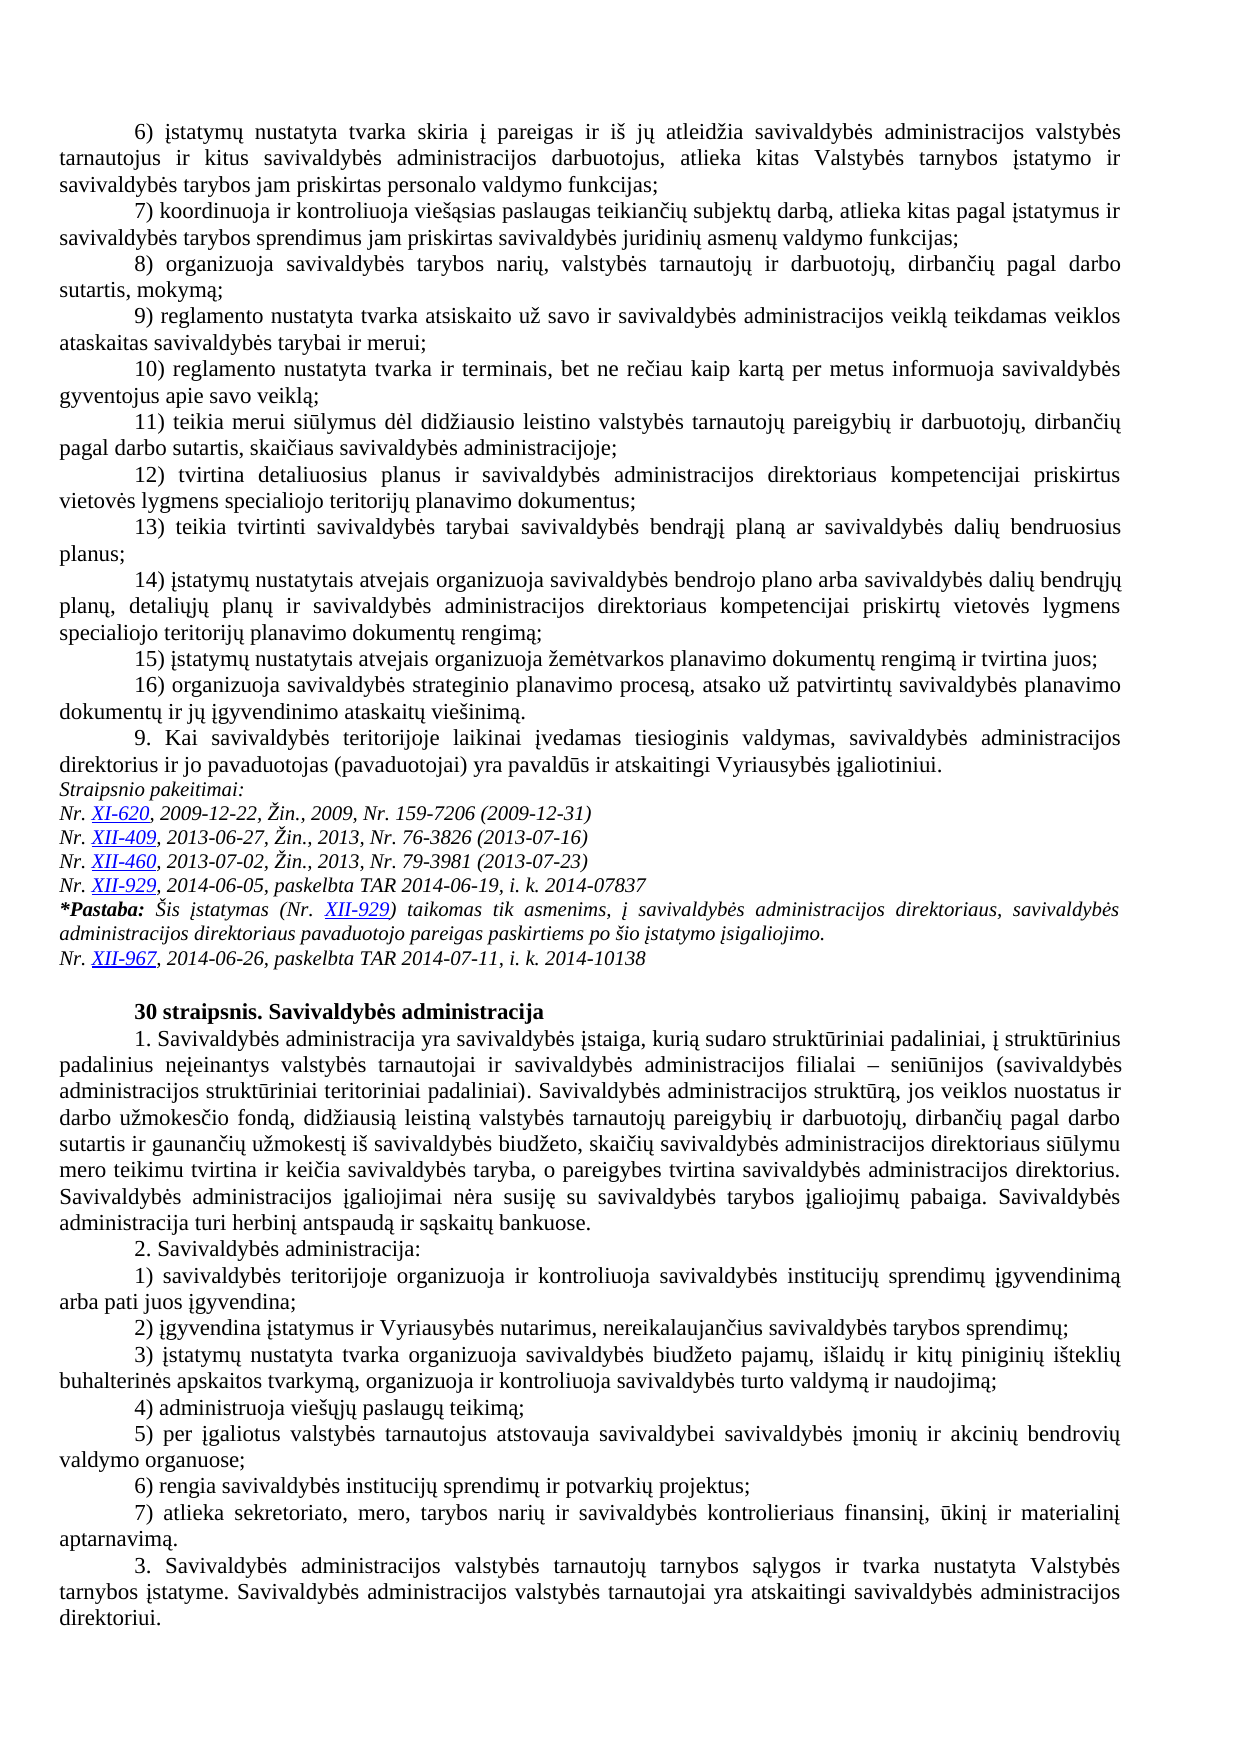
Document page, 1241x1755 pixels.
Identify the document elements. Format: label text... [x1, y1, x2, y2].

text 4) administruoja viešųjų paslaugų teikimą; [59, 1393, 1122, 1420]
text 9) reglamento nustatyta tvarka atsiskaito už savo ir savivaldybės administracijos veiklą teikdamas veiklos ataskaitas savivaldybės tarybai ir merui; [59, 303, 1122, 355]
text 2) įgyvendina įstatymus ir Vyriausybės nutarimus, nereikalaujančius savivaldybės tarybos sprendimų; [59, 1314, 1122, 1341]
text 6) įstatymų nustatyta tvarka skiria į pareigas ir iš jų atleidžia savivaldybės administracijos valstybės tarnautojus ir kitus savivaldybės administracijos darbuotojus, atlieka kitas Valstybės tarnybos įstatymo ir savivaldybės tarybos jam priskirtas personalo valdymo funkcijas; [59, 118, 1122, 197]
text 7) atlieka sekretoriato, mero, tarybos narių ir savivaldybės kontrolieriaus finansinį, ūkinį ir materialinį aptarnavimą. [59, 1499, 1122, 1552]
text 16) organizuoja savivaldybės strateginio planavimo procesą, atsako už patvirtintų savivaldybės planavimo dokumentų ir jų įgyvendinimo ataskaitų viešinimą. [59, 672, 1122, 724]
text 13) teikia tvirtinti savivaldybės tarybai savivaldybės bendrąjį planą ar savivaldybės dalių bendruosius planus; [59, 513, 1122, 566]
text 3. Savivaldybės administracijos valstybės tarnautojų tarnybos sąlygos ir tvarka nustatyta Valstybės tarnybos įstatyme. Savivaldybės administracijos valstybės tarnautojai yra atskaitingi savivaldybės administracijos direktoriui. [59, 1552, 1122, 1631]
text 15) įstatymų nustatytais atvejais organizuoja žemėtvarkos planavimo dokumentų rengimą ir tvirtina juos; [59, 645, 1122, 672]
text 10) reglamento nustatyta tvarka ir terminais, bet ne rečiau kaip kartą per metus informuoja savivaldybės gyventojus apie savo veiklą; [59, 355, 1122, 408]
text 11) teikia merui siūlymus dėl didžiausio leistino valstybės tarnautojų pareigybių ir darbuotojų, dirbančių pagal darbo sutartis, skaičiaus savivaldybės administracijoje; [59, 408, 1122, 461]
text 9. Kai savivaldybės teritorijoje laikinai įvedamas tiesioginis valdymas, savivaldybės administracijos direktorius ir jo pavaduotojas (pavaduotojai) yra pavaldūs ir atskaitingi Vyriausybės įgaliotiniui. [59, 724, 1122, 777]
text 1) savivaldybės teritorijoje organizuoja ir kontroliuoja savivaldybės institucijų sprendimų įgyvendinimą arba pati juos įgyvendina; [59, 1262, 1122, 1314]
text 3) įstatymų nustatyta tvarka organizuoja savivaldybės biudžeto pajamų, išlaidų ir kitų piniginių išteklių buhalterinės apskaitos tvarkymą, organizuoja ir kontroliuoja savivaldybės turto valdymą ir naudojimą; [59, 1341, 1122, 1393]
text 2. Savivaldybės administracija: [59, 1235, 1122, 1262]
text Nr. XI-620, 2009-12-22, Žin., 2009, Nr. 159-7206 (2009-12-31) [59, 801, 1122, 825]
text 7) koordinuoja ir kontroliuoja viešąsias paslaugas teikiančių subjektų darbą, atlieka kitas pagal įstatymus ir savivaldybės tarybos sprendimus jam priskirtas savivaldybės juridinių asmenų valdymo funkcijas; [59, 197, 1122, 250]
text Nr. XII-967, 2014-06-26, paskelbta TAR 2014-07-11, i. k. 2014-10138 [59, 945, 1122, 969]
text 5) per įgaliotus valstybės tarnautojus atstovauja savivaldybei savivaldybės įmonių ir akcinių bendrovių valdymo organuose; [59, 1420, 1122, 1473]
text Nr. XII-460, 2013-07-02, Žin., 2013, Nr. 79-3981 (2013-07-23) [59, 849, 1122, 873]
text Nr. XII-929, 2014-06-05, paskelbta TAR 2014-06-19, i. k. 2014-07837 [59, 873, 1122, 897]
text 8) organizuoja savivaldybės tarybos narių, valstybės tarnautojų ir darbuotojų, dirbančių pagal darbo sutartis, mokymą; [59, 250, 1122, 303]
text Straipsnio pakeitimai: [59, 777, 1122, 801]
text 1. Savivaldybės administracija yra savivaldybės įstaiga, kurią sudaro struktūriniai padaliniai, į struktūrinius padalinius neįeinantys valstybės tarnautojai ir savivaldybės administracijos filialai – seniūnijos (savivaldybės administracijos struktūriniai teritoriniai padaliniai). Savivaldybės administracijos struktūrą, jos veiklos nuostatus ir darbo užmokesčio fondą, didžiausią leistiną valstybės tarnautojų pareigybių ir darbuotojų, dirbančių pagal darbo sutartis ir gaunančių užmokestį iš savivaldybės biudžeto, skaičių savivaldybės administracijos direktoriaus siūlymu mero teikimu tvirtina ir keičia savivaldybės taryba, o pareigybes tvirtina savivaldybės administracijos direktorius. Savivaldybės administracijos įgaliojimai nėra susiję su savivaldybės tarybos įgaliojimų pabaiga. Savivaldybės administracija turi herbinį antspaudą ir sąskaitų bankuose. [59, 1024, 1122, 1235]
text 30 straipsnis. Savivaldybės administracija [59, 998, 1122, 1024]
text 12) tvirtina detaliuosius planus ir savivaldybės administracijos direktoriaus kompetencijai priskirtus vietovės lygmens specialiojo teritorijų planavimo dokumentus; [59, 461, 1122, 513]
text *Pastaba: Šis įstatymas (Nr. XII-929) taikomas tik asmenims, į savivaldybės administracijos direktoriaus, savivaldybės administracijos direktoriaus pavaduotojo pareigas paskirtiems po šio įstatymo įsigaliojimo. [59, 897, 1122, 945]
text 6) rengia savivaldybės institucijų sprendimų ir potvarkių projektus; [59, 1473, 1122, 1499]
text 14) įstatymų nustatytais atvejais organizuoja savivaldybės bendrojo plano arba savivaldybės dalių bendrųjų planų, detaliųjų planų ir savivaldybės administracijos direktoriaus kompetencijai priskirtų vietovės lygmens specialiojo teritorijų planavimo dokumentų rengimą; [59, 566, 1122, 645]
text Nr. XII-409, 2013-06-27, Žin., 2013, Nr. 76-3826 (2013-07-16) [59, 825, 1122, 849]
